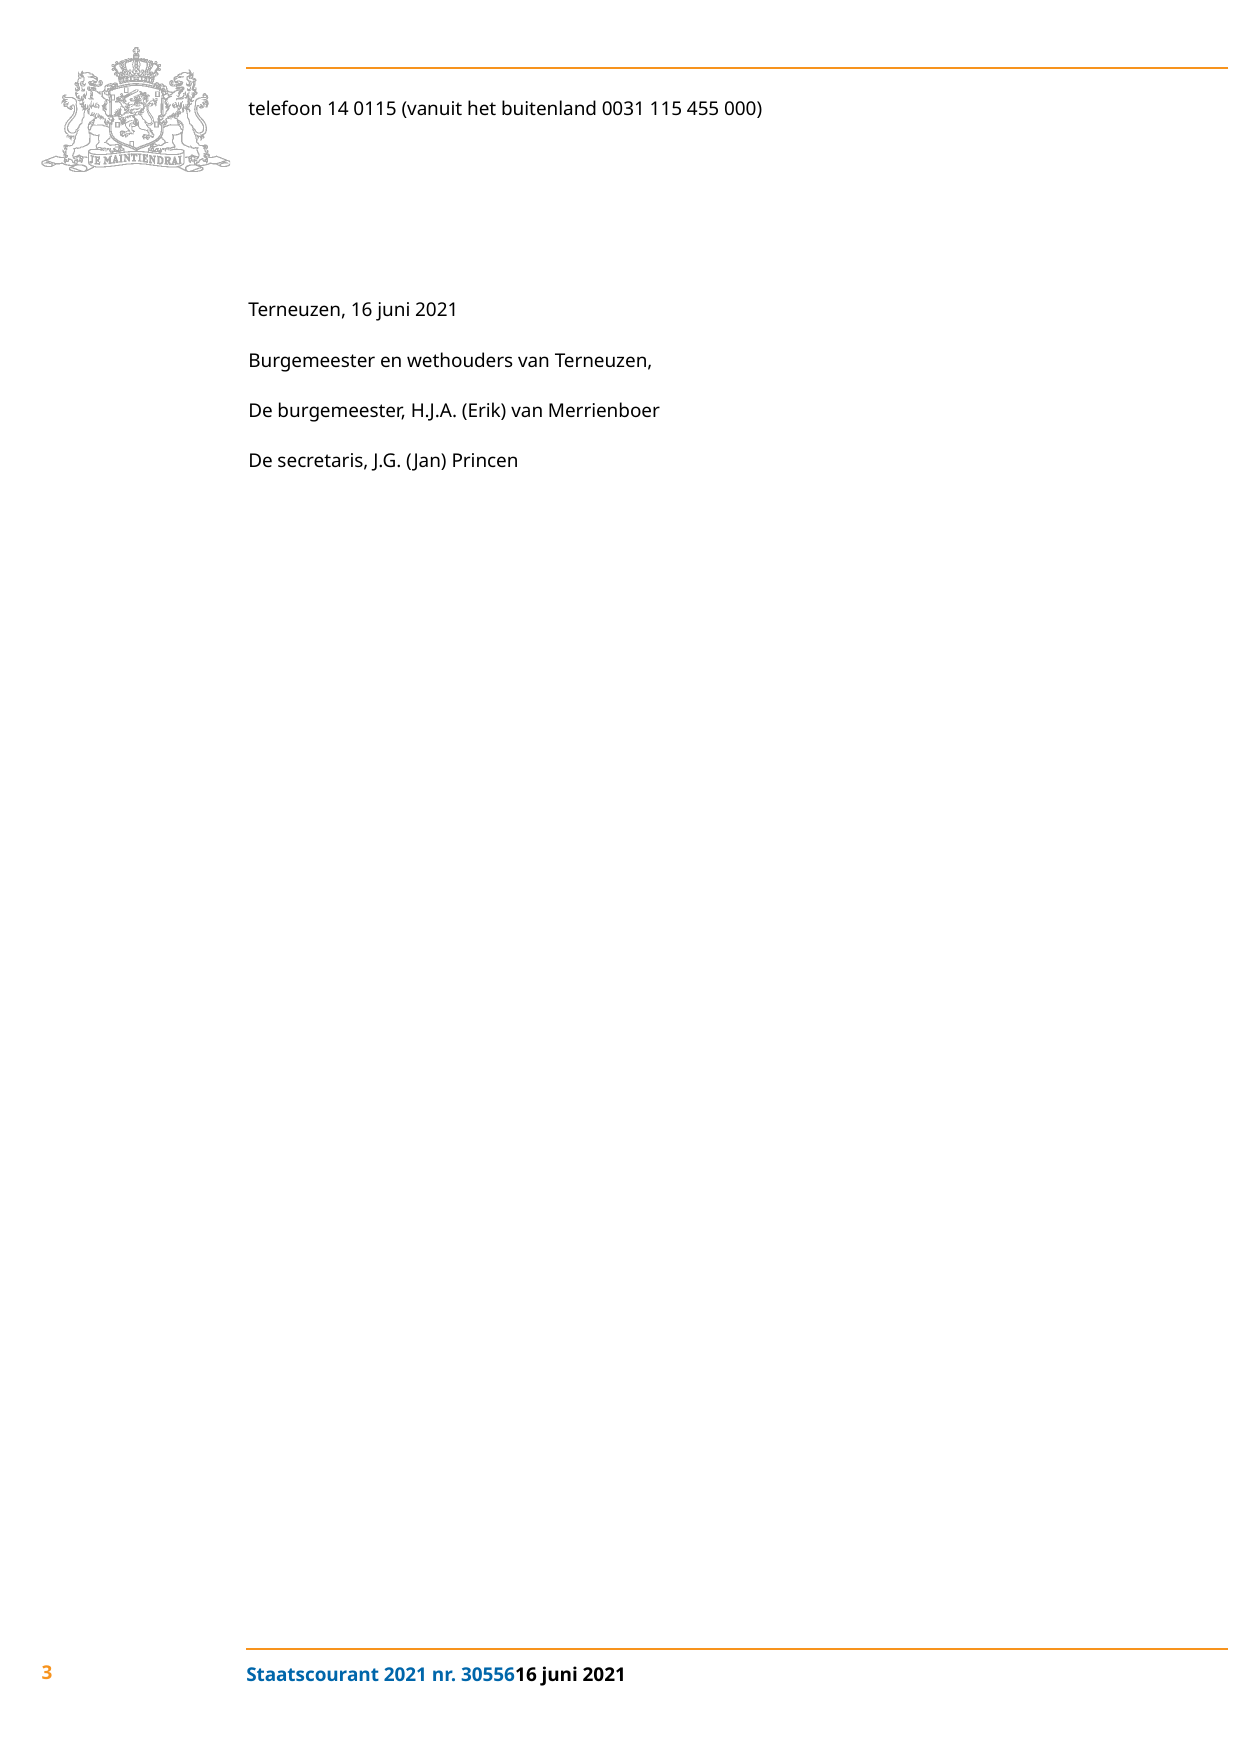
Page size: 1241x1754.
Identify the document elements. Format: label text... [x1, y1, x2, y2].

picture [41, 47, 231, 172]
text telefoon 14 0115 (vanuit het buitenland 0031 115 455 000) [248, 95, 1152, 121]
text Burgemeester en wethouders van Terneuzen, [248, 347, 1152, 373]
text Terneuzen, 16 juni 2021 [248, 296, 1152, 322]
text De secretaris, J.G. (Jan) Princen [248, 448, 1152, 473]
text De burgemeester, H.J.A. (Erik) van Merrienboer [248, 397, 1152, 423]
